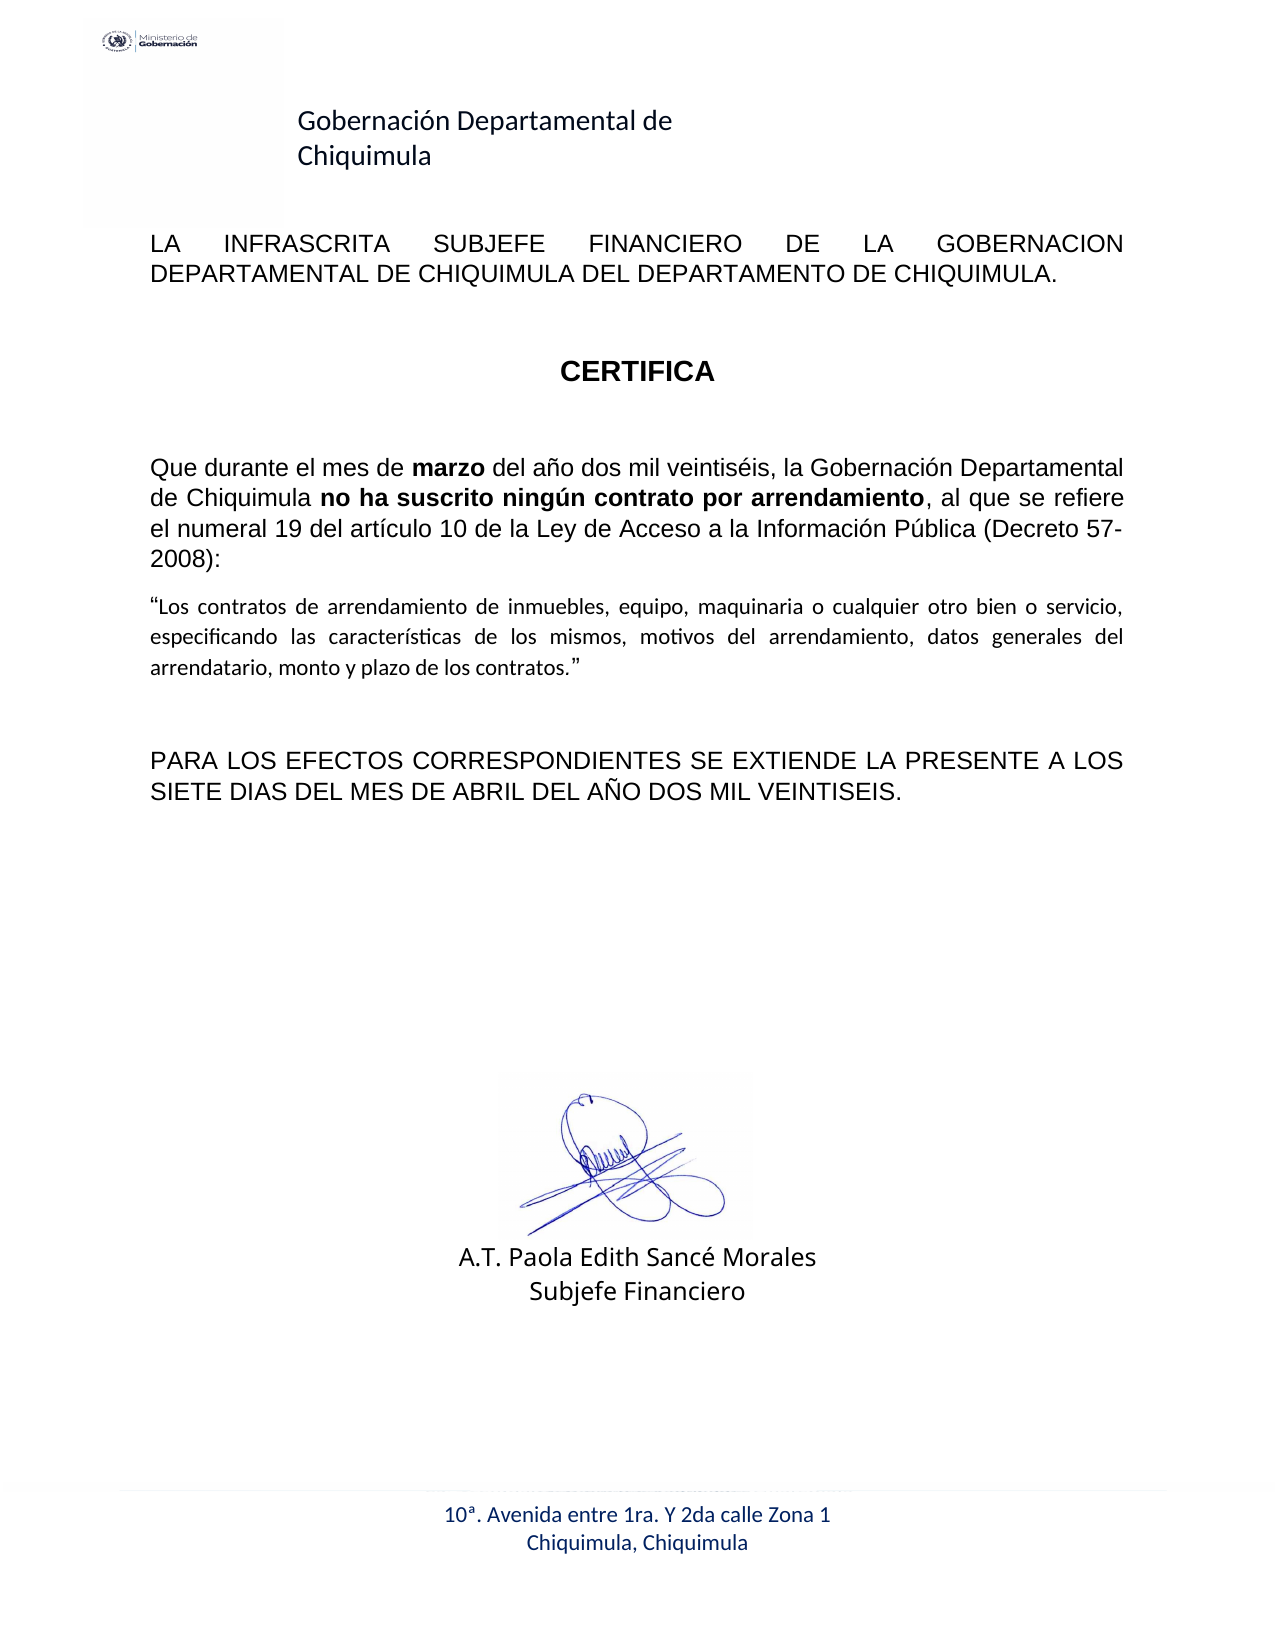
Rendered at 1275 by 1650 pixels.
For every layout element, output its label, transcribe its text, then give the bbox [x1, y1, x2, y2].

text CERTIFICA [150, 354, 1125, 387]
text Que durante el mes de marzo del año dos mil veintiséis, la Gobernación Departamental de Chiquimula no ha suscrito ningún contrato por arrendamiento, al que se refiere el numeral 19 del artículo 10 de la Ley de Acceso a la Información Pública (Decreto 57-2008): [150, 453, 1125, 573]
text PARA LOS EFECTOS CORRESPONDIENTES SE EXTIENDE LA PRESENTE A LOS SIETE DIAS DEL MES DE ABRIL DEL AÑO DOS MIL VEINTISEIS. [150, 746, 1125, 806]
text LA INFRASCRITA SUBJEFE FINANCIERO DE LA GOBERNACION DEPARTAMENTAL DE CHIQUIMULA DEL DEPARTAMENTO DE CHIQUIMULA. [150, 229, 1125, 288]
text A.T. Paola Edith Sancé Morales [150, 1058, 1125, 1274]
text Subjefe Financiero [150, 1274, 1125, 1308]
text “Los contratos de arrendamiento de inmuebles, equipo, maquinaria o cualquier otro bien o servicio, especificando las características de los mismos, motivos del arrendamiento, datos generales del arrendatario, monto y plazo de los contratos.” [150, 591, 1125, 681]
